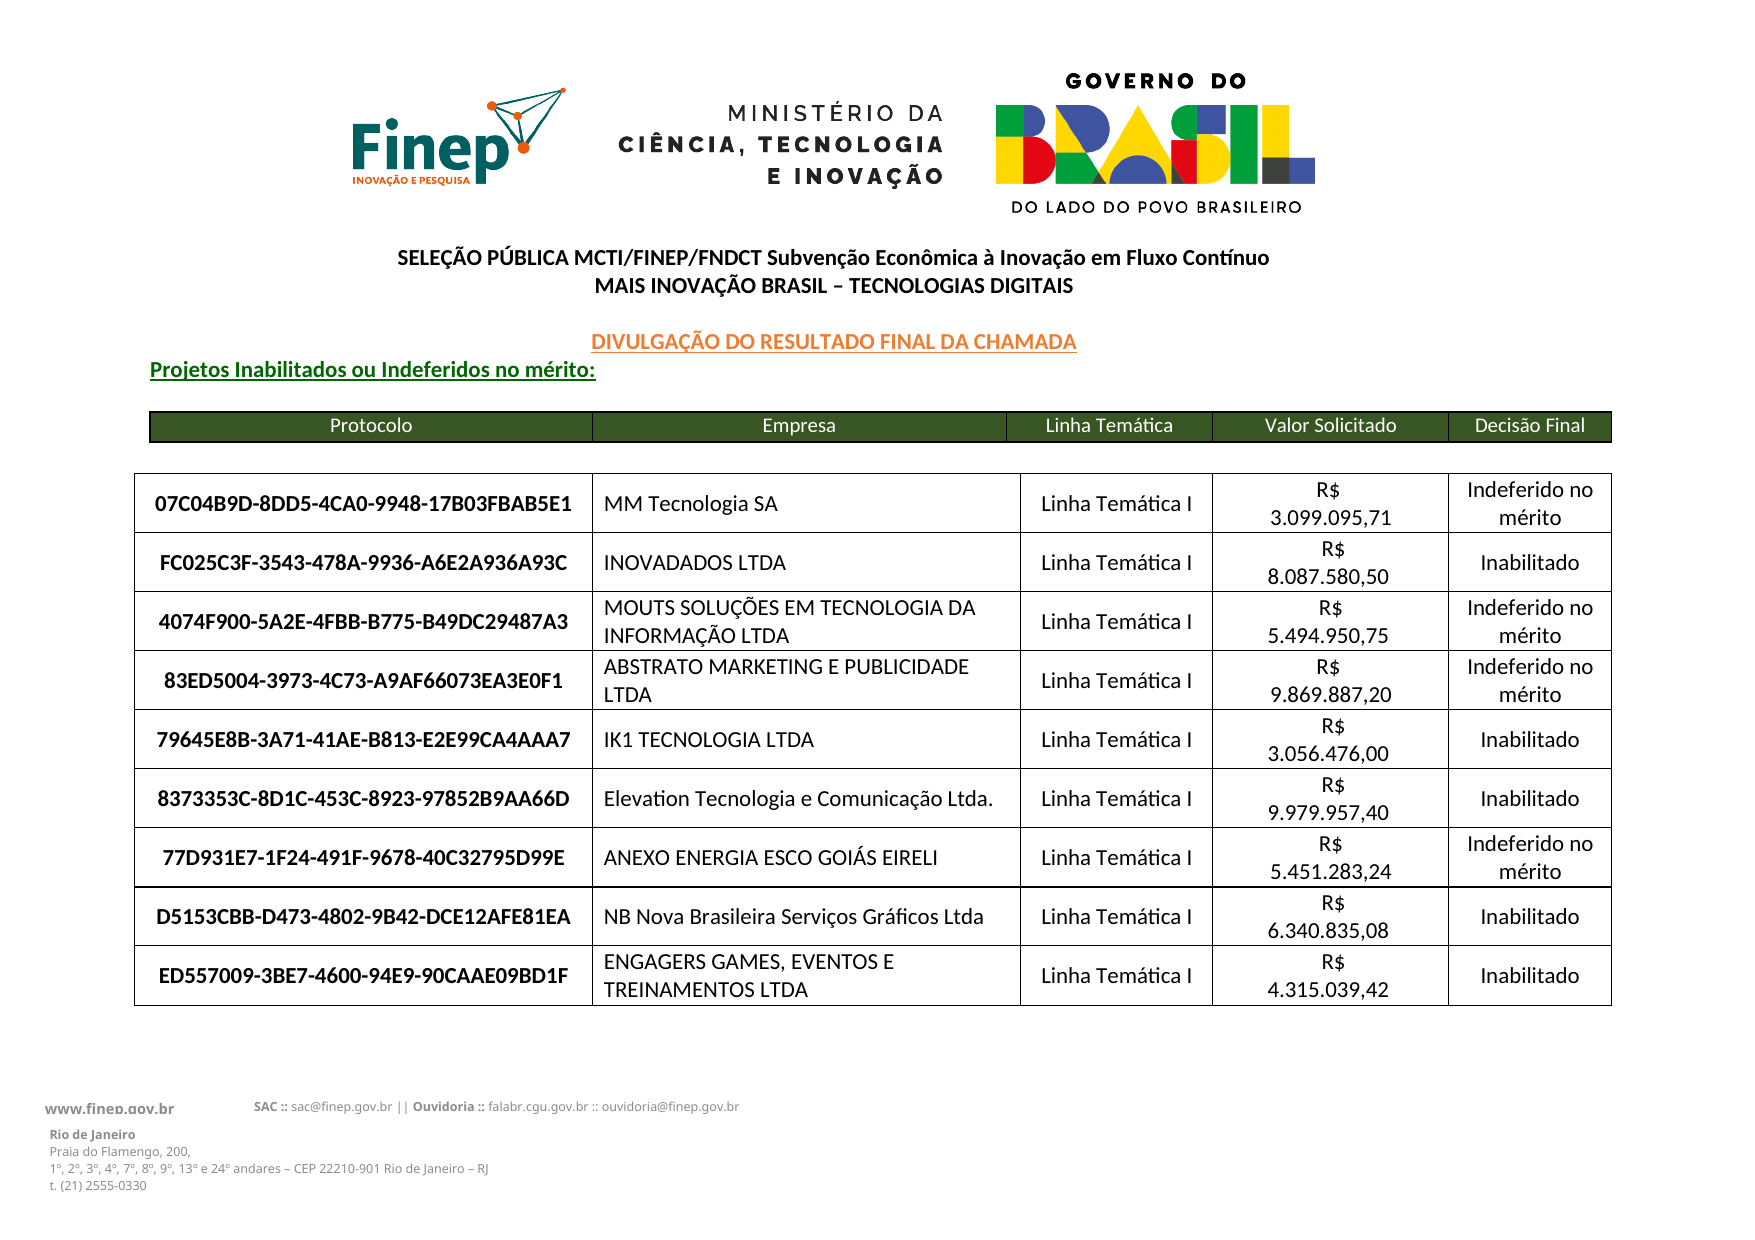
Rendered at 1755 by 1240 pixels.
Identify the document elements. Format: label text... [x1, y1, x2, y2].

table_cell R$ 5.451.283,24 [1213, 828, 1448, 886]
table_cell 83ED5004-3973-4C73-A9AF66073EA3E0F1 [135, 651, 592, 709]
table_cell ANEXO ENERGIA ESCO GOIÁS EIRELI [593, 828, 1020, 886]
table_cell 8373353C-8D1C-453C-8923-97852B9AA66D [135, 769, 592, 827]
table_cell R$ 3.056.476,00 [1213, 710, 1448, 768]
table_cell MM Tecnologia SA [593, 474, 1020, 532]
table_cell Linha Temática I [1021, 828, 1212, 886]
table_cell R$ 4.315.039,42 [1213, 946, 1448, 1004]
table_cell Linha Temática I [1021, 651, 1212, 709]
table_cell Inabilitado [1449, 533, 1611, 591]
table_cell Linha Temática I [1021, 592, 1212, 650]
table_cell ENGAGERS GAMES, EVENTOS E TREINAMENTOS LTDA [593, 946, 1020, 1004]
table_cell Linha Temática I [1021, 946, 1212, 1004]
table_cell Indeferido no mérito [1449, 474, 1611, 532]
table_cell Elevation Tecnologia e Comunicação Ltda. [593, 769, 1020, 827]
table_cell 07C04B9D-8DD5-4CA0-9948-17B03FBAB5E1 [135, 474, 592, 532]
table_cell Inabilitado [1449, 710, 1611, 768]
table_cell ED557009-3BE7-4600-94E9-90CAAE09BD1F [135, 946, 592, 1004]
table_cell D5153CBB-D473-4802-9B42-DCE12AFE81EA [135, 888, 592, 945]
table_cell Linha Temática I [1021, 888, 1212, 945]
table_cell Inabilitado [1449, 769, 1611, 827]
table_cell R$ 8.087.580,50 [1213, 533, 1448, 591]
table_cell NB Nova Brasileira Serviços Gráficos Ltda [593, 888, 1020, 945]
table_cell INOVADADOS LTDA [593, 533, 1020, 591]
table_cell 77D931E7-1F24-491F-9678-40C32795D99E [135, 828, 592, 886]
table_cell IK1 TECNOLOGIA LTDA [593, 710, 1020, 768]
table_cell ABSTRATO MARKETING E PUBLICIDADE LTDA [593, 651, 1020, 709]
table_cell R$ 3.099.095,71 [1213, 474, 1448, 532]
table_cell Linha Temática I [1021, 474, 1212, 532]
table_cell MOUTS SOLUÇÕES EM TECNOLOGIA DA INFORMAÇÃO LTDA [593, 592, 1020, 650]
table_cell Linha Temática I [1021, 769, 1212, 827]
table_cell 79645E8B-3A71-41AE-B813-E2E99CA4AAA7 [135, 710, 592, 768]
table_cell R$ 9.979.957,40 [1213, 769, 1448, 827]
table_cell Inabilitado [1449, 888, 1611, 945]
table_cell Linha Temática I [1021, 533, 1212, 591]
table_cell R$ 9.869.887,20 [1213, 651, 1448, 709]
table_cell Linha Temática I [1021, 710, 1212, 768]
table_cell FC025C3F-3543-478A-9936-A6E2A936A93C [135, 533, 592, 591]
table_cell Indeferido no mérito [1449, 651, 1611, 709]
table_cell R$ 6.340.835,08 [1213, 888, 1448, 945]
table_cell Inabilitado [1449, 946, 1611, 1004]
table_cell 4074F900-5A2E-4FBB-B775-B49DC29487A3 [135, 592, 592, 650]
table_cell Indeferido no mérito [1449, 592, 1611, 650]
table_cell R$ 5.494.950,75 [1213, 592, 1448, 650]
table_cell Indeferido no mérito [1449, 828, 1611, 886]
